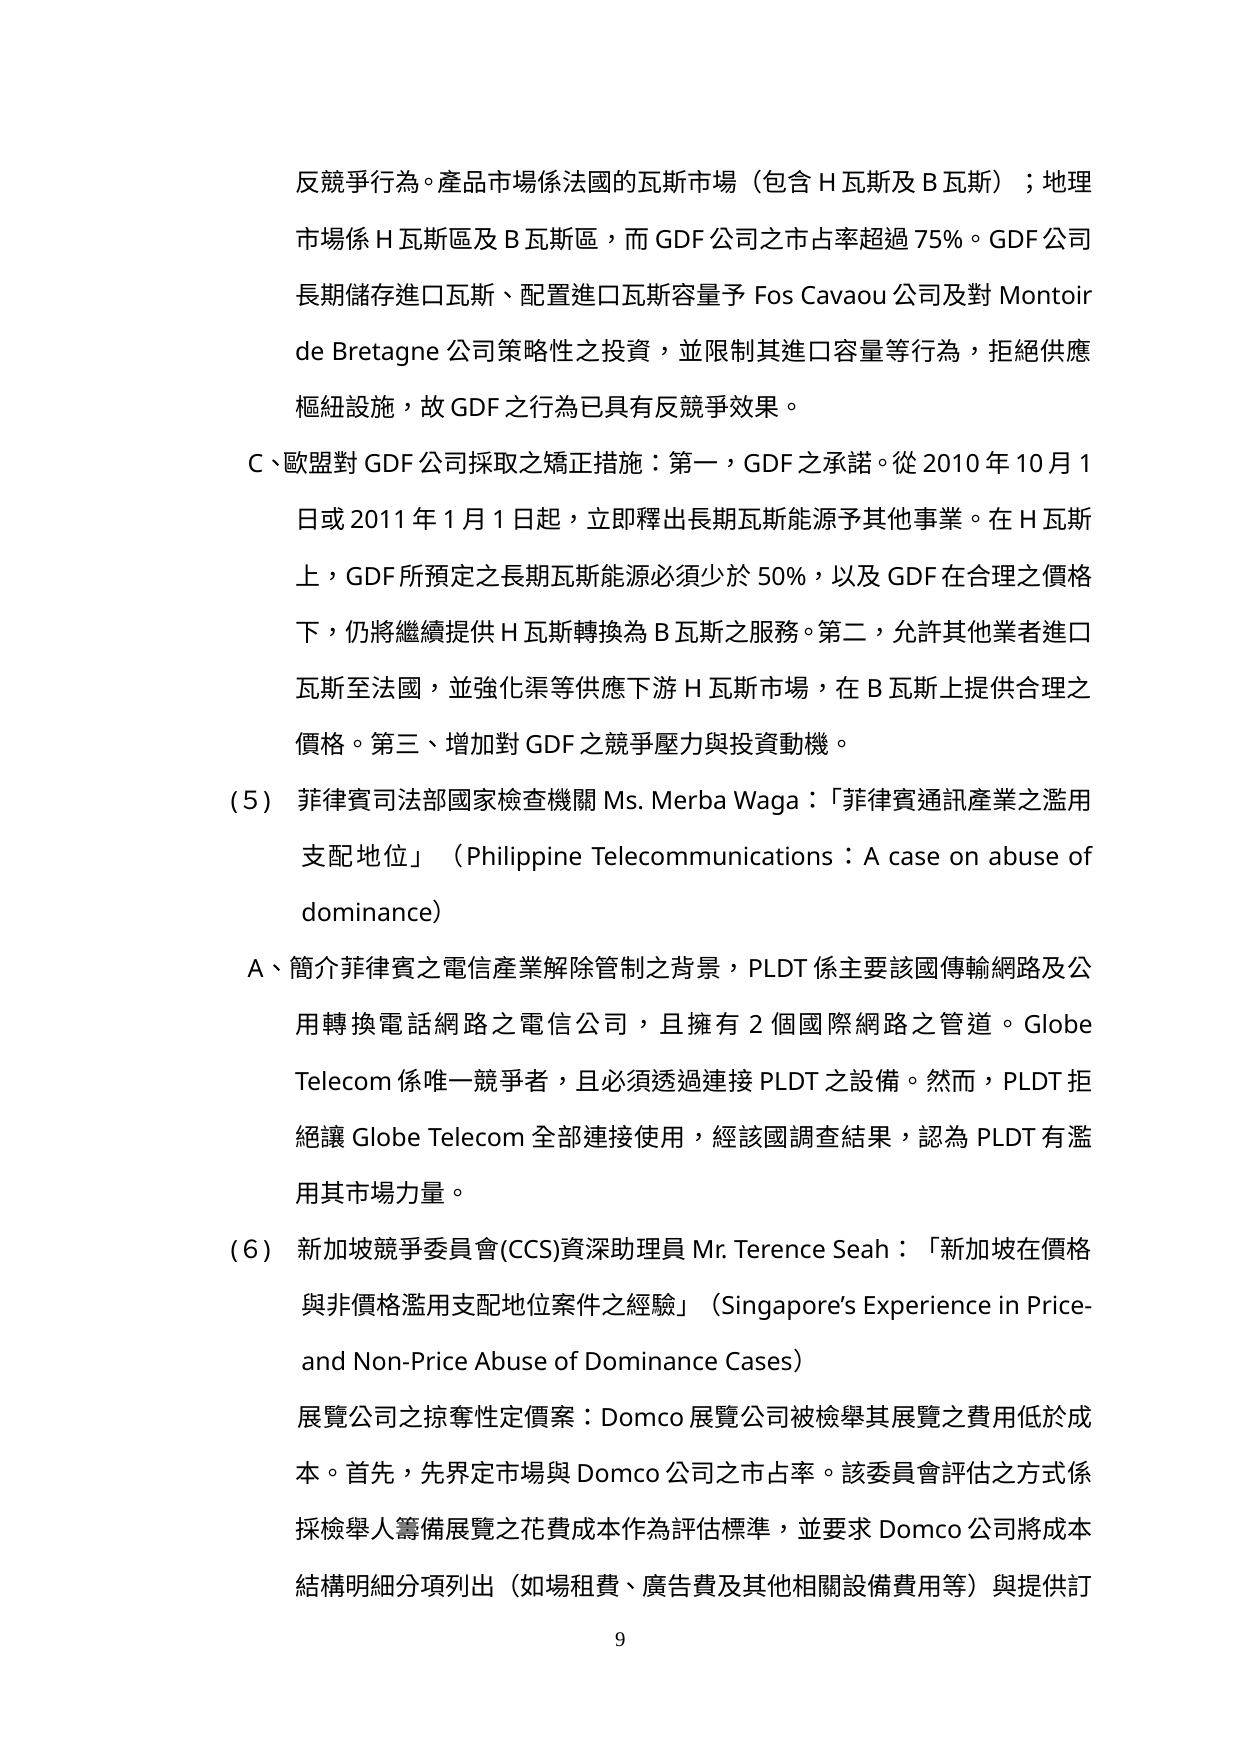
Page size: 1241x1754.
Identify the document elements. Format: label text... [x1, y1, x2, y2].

text C、歐盟對GDF公司採取之矯正措施：第一，GDF之承諾。從2010年10月1日或2011年1月1日起，立即釋出長期瓦斯能源予其他事業。在H瓦斯上，GDF所預定之長期瓦斯能源必須少於50%，以及GDF在合理之價格下，仍將繼續提供H瓦斯轉換為B瓦斯之服務。第二，允許其他業者進口瓦斯至法國，並強化渠等供應下游H瓦斯市場，在B瓦斯上提供合理之價格。第三、增加對GDF之競爭壓力與投資動機。 [247, 443, 1092, 762]
text 反競爭行為。產品市場係法國的瓦斯市場（包含H瓦斯及B瓦斯）；地理市場係H瓦斯區及B瓦斯區，而GDF公司之市占率超過75%。GDF公司長期儲存進口瓦斯、配置進口瓦斯容量予Fos Cavaou公司及對Montoir de Bretagne公司策略性之投資，並限制其進口容量等行為，拒絕供應樞紐設施，故GDF之行為已具有反競爭效果。 [247, 162, 1092, 425]
text A、簡介菲律賓之電信產業解除管制之背景，PLDT係主要該國傳輸網路及公用轉換電話網路之電信公司，且擁有2個國際網路之管道。Globe Telecom係唯一競爭者，且必須透過連接PLDT之設備。然而，PLDT拒絕讓Globe Telecom全部連接使用，經該國調查結果，認為PLDT有濫用其市場力量。 [247, 948, 1092, 1210]
text 展覽公司之掠奪性定價案：Domco展覽公司被檢舉其展覽之費用低於成本。首先，先界定市場與Domco公司之市占率。該委員會評估之方式係採檢舉人籌備展覽之花費成本作為評估標準，並要求Domco公司將成本結構明細分項列出（如場租費、廣告費及其他相關設備費用等）與提供訂 [295, 1397, 1092, 1603]
list 菲律賓司法部國家檢查機關Ms. Merba Waga：「菲律賓通訊產業之濫用支配地位」（Philippine Telecommunications：A case on abuse of dominance） [230, 780, 1092, 930]
list 新加坡競爭委員會(CCS)資深助理員Mr. Terence Seah：「新加坡在價格與非價格濫用支配地位案件之經驗」（Singapore’s Experience in Price- and Non-Price Abuse of Dominance Cases） [230, 1228, 1092, 1378]
